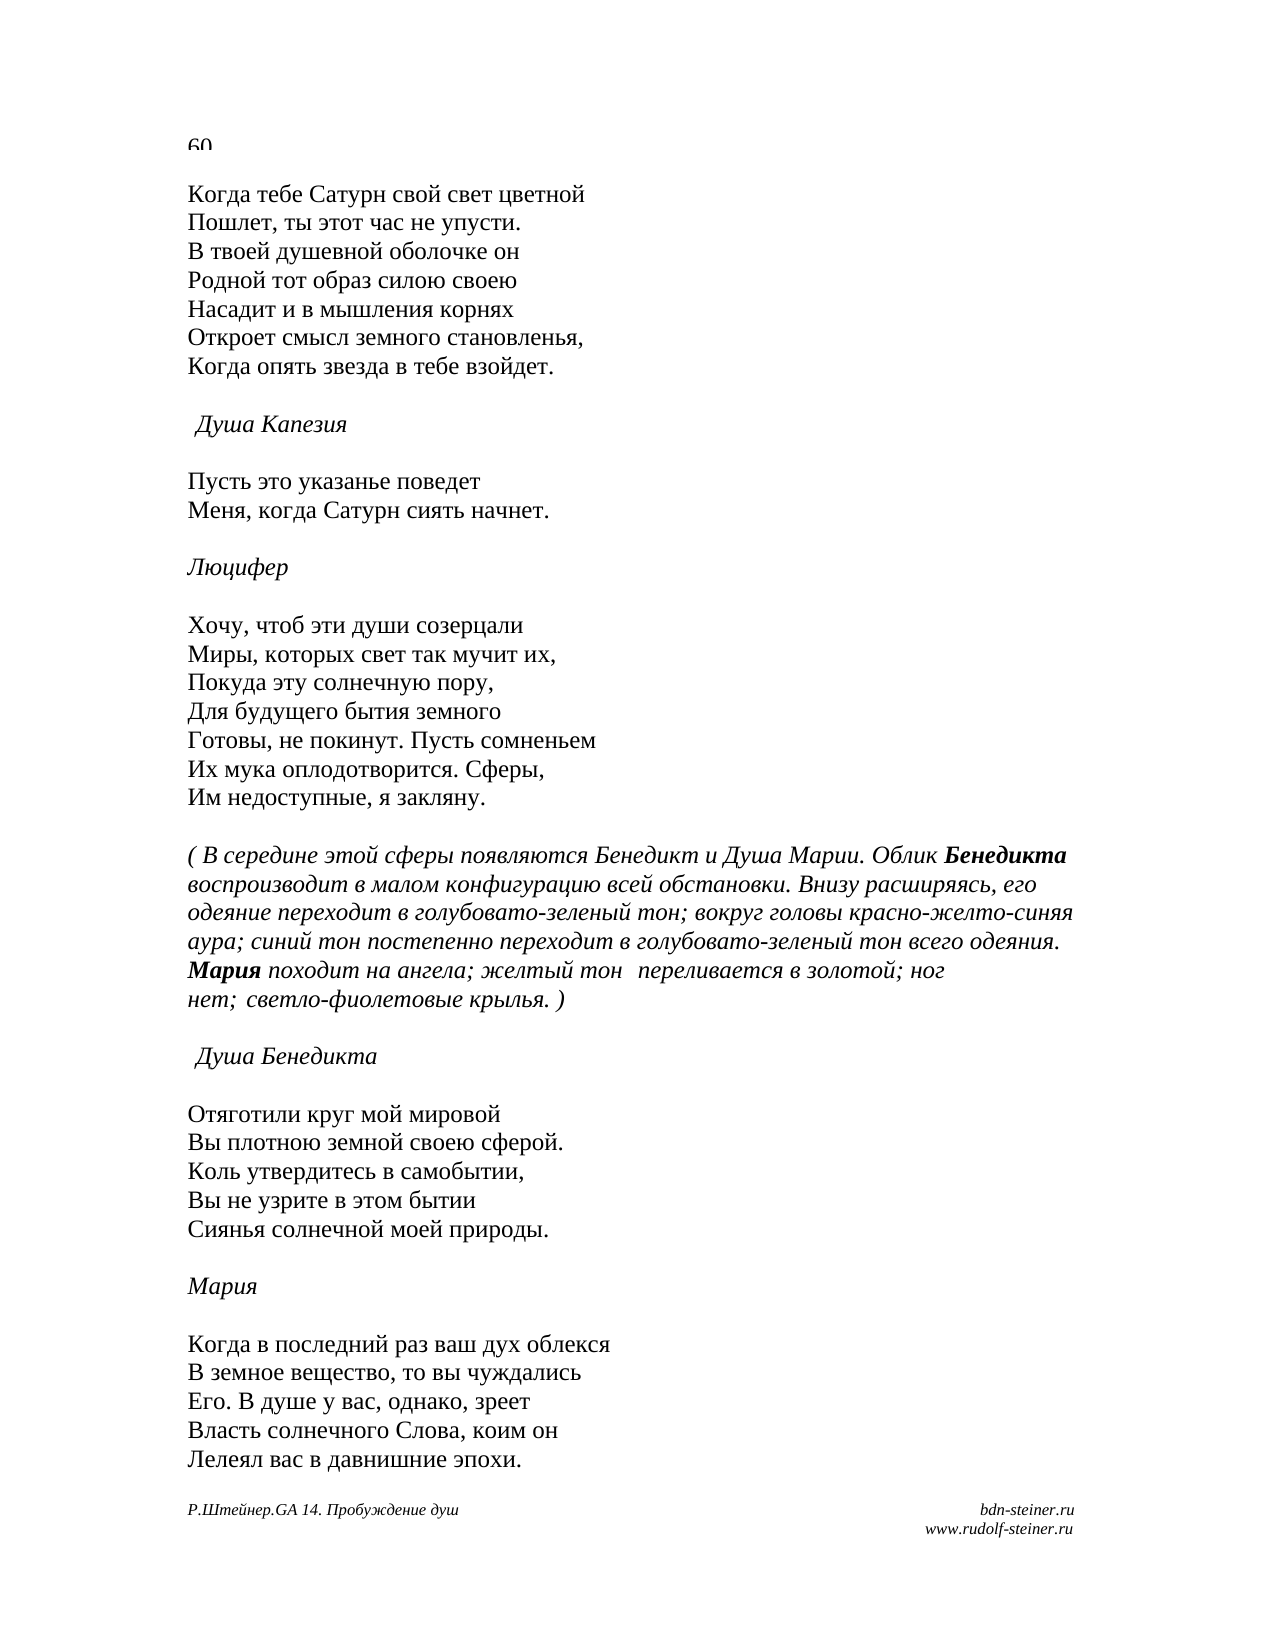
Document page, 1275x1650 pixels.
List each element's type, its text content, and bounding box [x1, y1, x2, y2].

text Пусть это указанье поведет Меня, когда Сатурн сиять начнет. [187, 466, 1087, 524]
text Душа Бенедикта [187, 1041, 1087, 1070]
text ( В середине этой сферы появляются Бенедикт и Душа Марии. Облик Бенедикта воспроизводит в малом конфигурацию всей обстановки. Внизу расширяясь, его одеяние переходит в голубовато-зеленый тон; вокруг головы красно-желто-синяя аура; синий тон постепенно переходит в голубовато-зеленый тон всего одеяния. Мария походит на ангела; желтый тон переливается в золотой; ног нет; светло-фиолетовые крылья. ) [187, 840, 1087, 1012]
text Люцифер [187, 552, 1087, 581]
text Когда в последний раз ваш дух облекся В земное вещество, то вы чуждались Его. В душе у вас, однако, зреет Власть солнечного Слова, коим он Лелеял вас в давнишние эпохи. [187, 1329, 1087, 1472]
text Хочу, чтоб эти души созерцали Миры, которых свет так мучит их, Покуда эту солнечную пору, Для будущего бытия земного Готовы, не покинут. Пусть сомненьем Их мука оплодотворится. Сферы, Им недоступные, я закляну. [187, 610, 1087, 811]
text Когда тебе Сатурн свой свет цветной Пошлет, ты этот час не упусти. В твоей душевной оболочке он Родной тот образ силою своею Насадит и в мышления корнях Откроет смысл земного становленья, Когда опять звезда в тебе взойдет. [187, 179, 1087, 380]
text Отяготили круг мой мировой Вы плотною земной своею сферой. Коль утвердитесь в самобытии, Вы не узрите в этом бытии Сиянья солнечной моей природы. [187, 1099, 1087, 1242]
text Мария [187, 1271, 1087, 1300]
text Душа Капезия [187, 409, 1087, 437]
